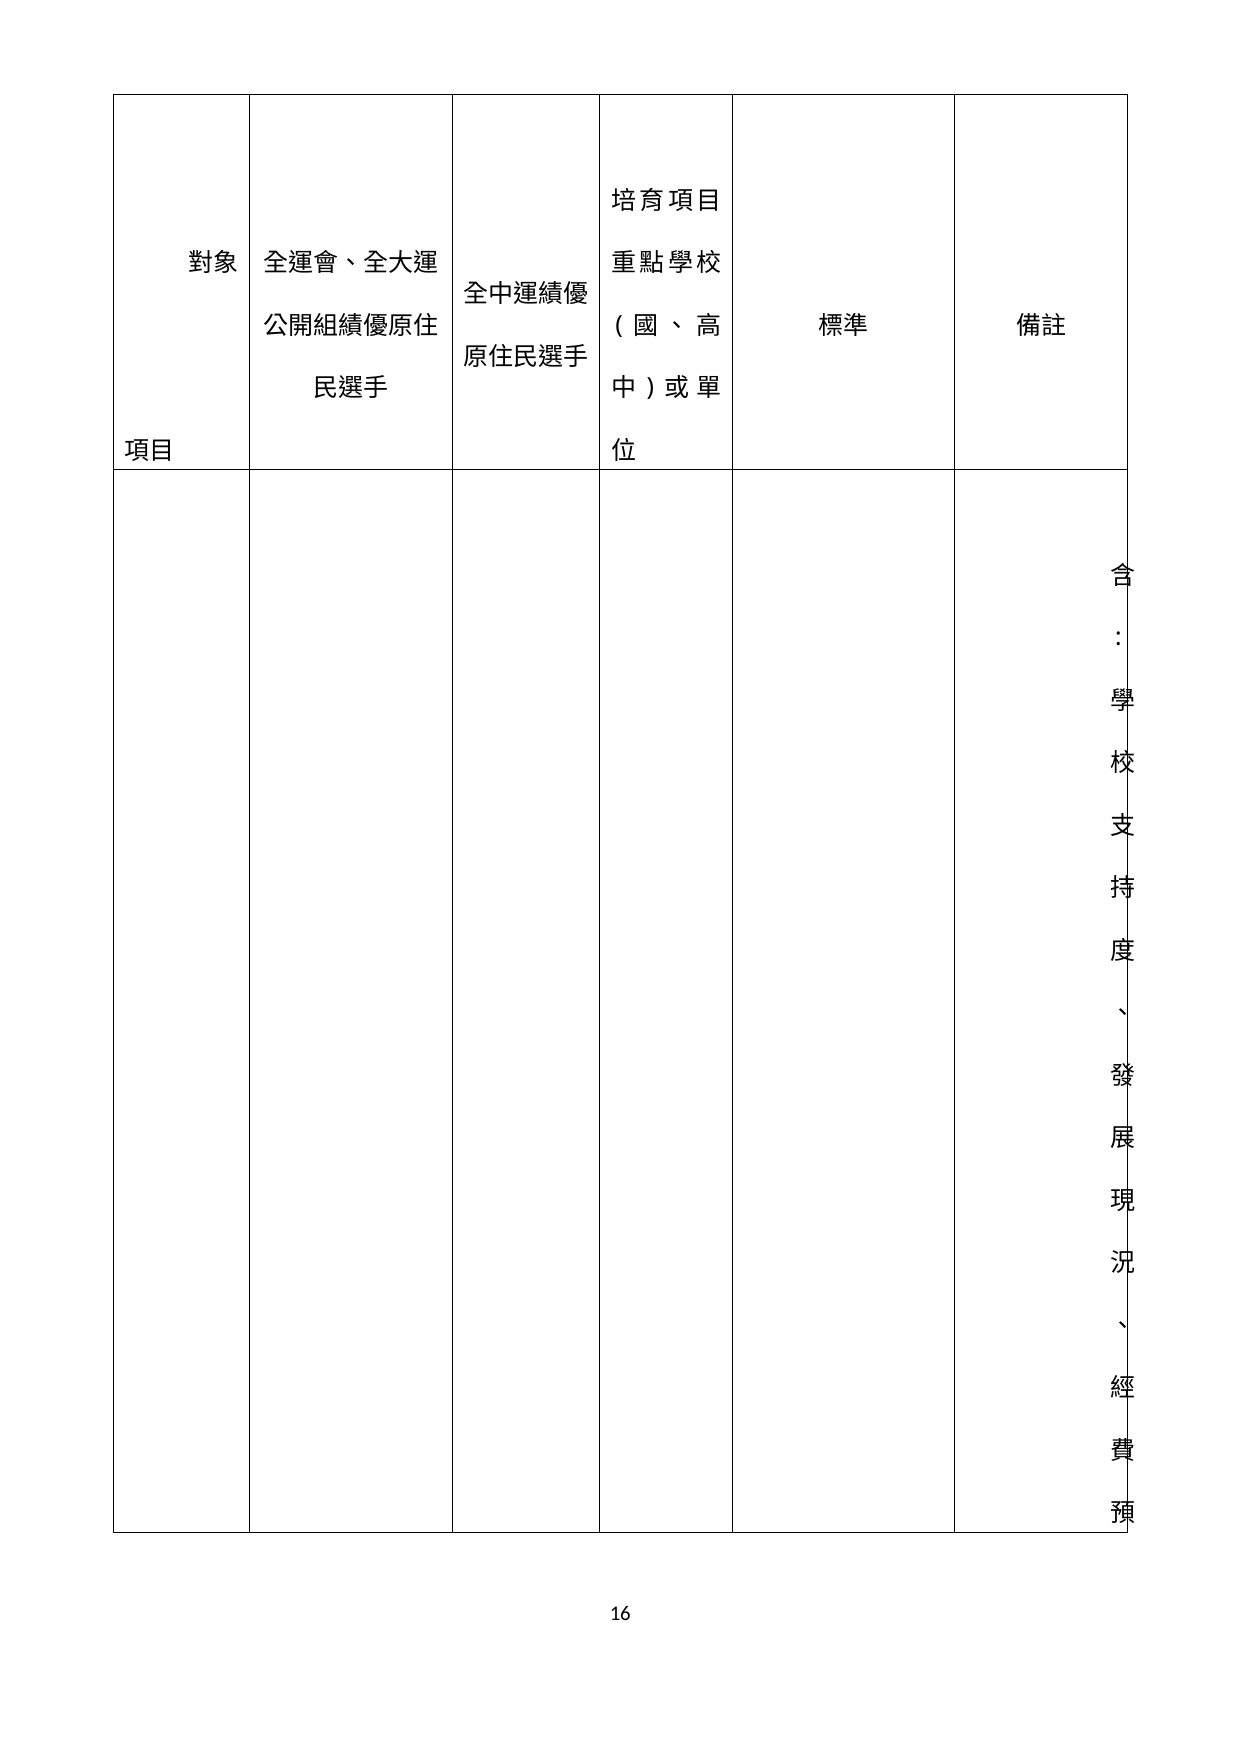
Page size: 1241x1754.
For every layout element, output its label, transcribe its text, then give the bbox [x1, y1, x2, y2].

table_cell - [250, 470, 452, 1532]
table_header 培育項目重點學校(國、高中)或單位 [600, 95, 732, 469]
table_cell - [453, 470, 599, 1532]
table_header 全中運績優原住民選手 [453, 95, 599, 469]
table_header 備註 [955, 95, 1127, 469]
table_cell [600, 470, 732, 1532]
table_cell 由本會組成審查小組實地訪視並評比，擇優補助。 審查方式分2階段進行，第1階段為書面審查，第2階段為實地訪視。 書面審查標準，第1階段分數達60分以上者，進入第2階段審查: 計畫書撰寫40%。 運動表現30%。 原住民族選手人數30%。 計畫書撰寫(參閱後附格式): 以校為單位，擇1運動項目申請。 計畫書要項包含:學校支持度、發展現況、經費預估合理性等相關內容。 運動表現分數計算如下: 採計近3年全中運成績前6名。 第1名10分、第2名8分、第3名6分、第4名4分、第5名2分、第6名1分。 至多採計至30分。 [955, 470, 1127, 1532]
table_header 標準 [733, 95, 954, 469]
table_cell [733, 470, 954, 1532]
table_cell [114, 470, 249, 1532]
table_header 全運會、全大運公開組績優原住民選手 [250, 95, 452, 469]
table_header 對象 項目 [114, 95, 249, 469]
